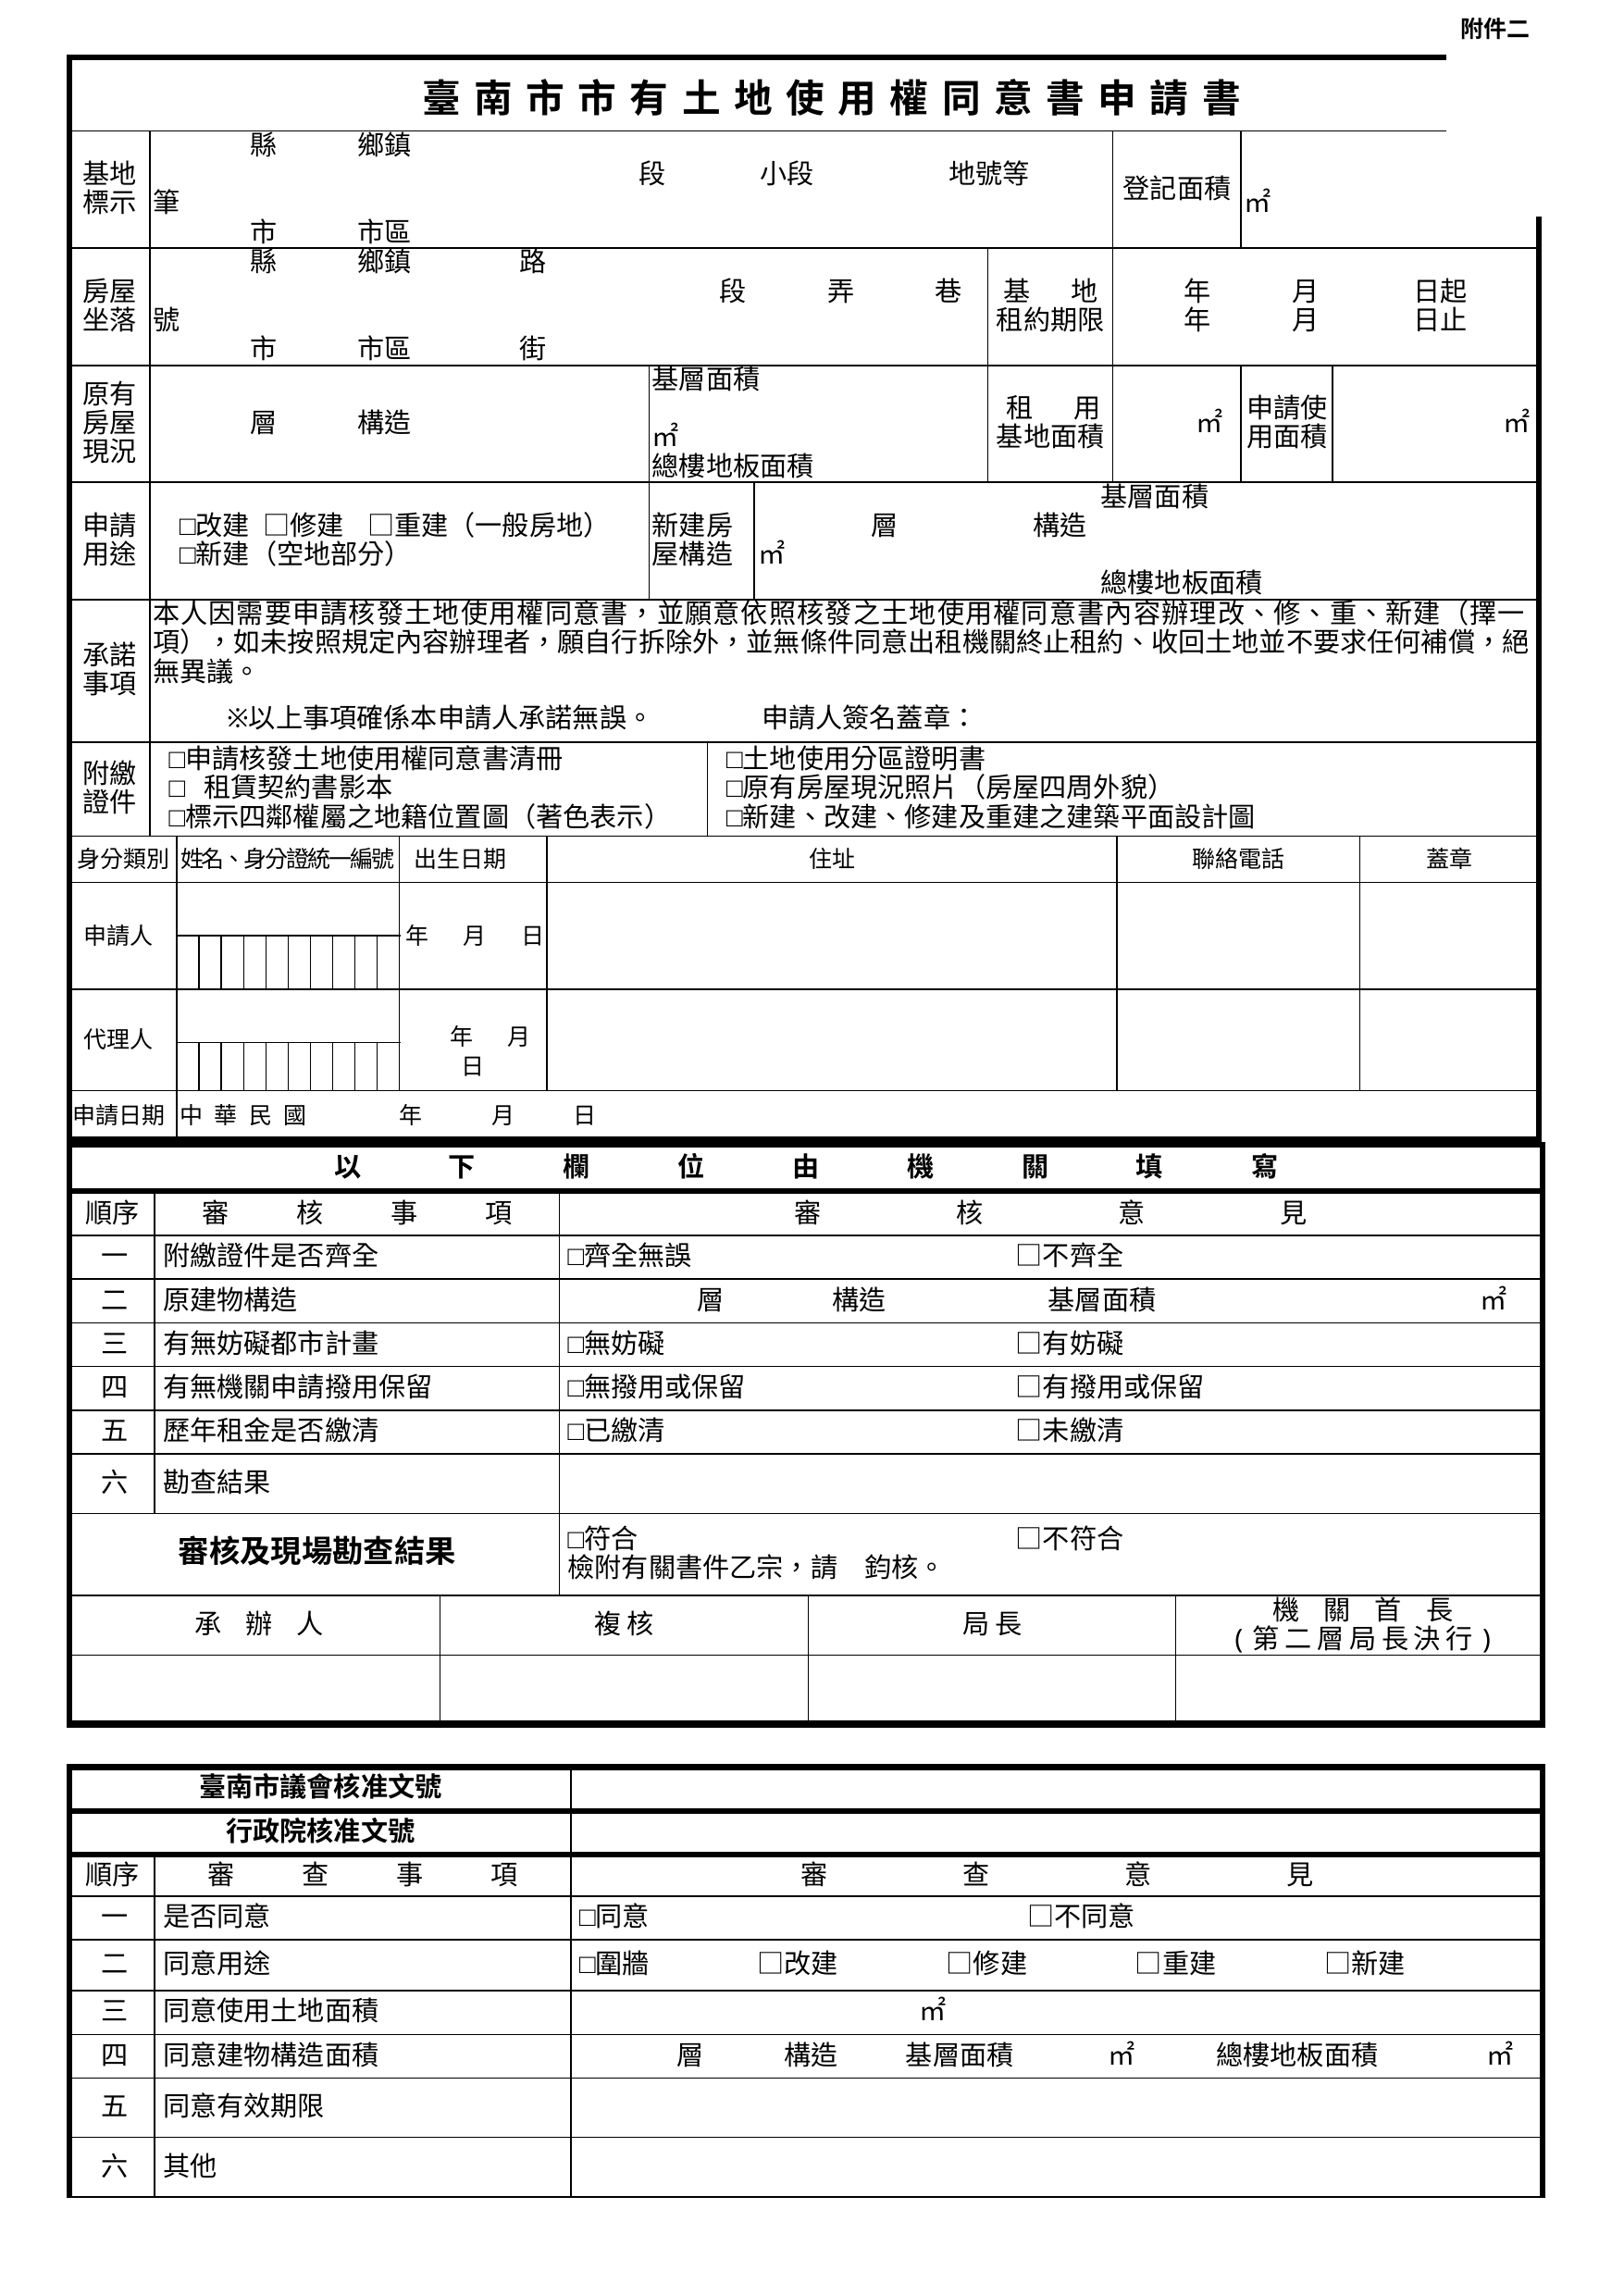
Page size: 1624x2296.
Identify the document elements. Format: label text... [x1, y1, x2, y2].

table_cell [289, 1043, 310, 1089]
table_cell [378, 937, 399, 988]
table_cell [560, 1455, 1540, 1512]
table_cell 附繳證件是否齊全 [155, 1236, 559, 1278]
table_cell 附繳證件 [72, 743, 149, 835]
table_cell [572, 2079, 1540, 2137]
table_cell 姓名、身分證統一編號 [178, 837, 399, 881]
table_header 複核 [440, 1596, 808, 1655]
table_cell [178, 1043, 198, 1089]
table_cell 六 [72, 2138, 154, 2196]
table_cell 審核及現場勘查結果 [72, 1514, 559, 1594]
table_cell □土地使用分區證明書 □原有房屋現況照片（房屋四周外貌） □新建、改建、修建及重建之建築平面設計圖 [708, 743, 1536, 835]
table_cell □齊全無誤 □不齊全 [560, 1236, 1540, 1278]
table_cell □符合 □不符合 檢附有關書件乙宗，請 鈞核。 [560, 1514, 1540, 1594]
table_cell [311, 1043, 332, 1089]
table_cell 審 核 意 見 [560, 1194, 1540, 1235]
table_cell 基層面積 ㎡ 總樓地板面積 [650, 366, 987, 481]
table_cell [200, 937, 220, 988]
table_cell [311, 937, 332, 988]
table_cell 歷年租金是否繳清 [155, 1411, 559, 1453]
table_cell [178, 937, 198, 988]
table_cell 審 核 事 項 [155, 1194, 559, 1235]
table_cell [1176, 1656, 1540, 1720]
table_cell 住址 [548, 837, 1116, 881]
table_cell [267, 1043, 288, 1089]
table_cell 層 構造 基層面積 ㎡ 總樓地板面積 ㎡ [572, 2035, 1540, 2078]
table_cell 有無機關申請撥用保留 [155, 1367, 559, 1409]
table_cell ㎡ [1242, 131, 1536, 247]
table_cell 申請使用面積 [1242, 366, 1332, 481]
table_cell 同意用途 [155, 1941, 570, 1990]
table_header 以下欄位由機關填寫 [72, 1148, 1540, 1188]
table_cell 縣 鄉鎮 段 小段 地號等 筆 市 市區 [151, 131, 1112, 247]
table_cell [440, 1656, 808, 1720]
table_cell [572, 2138, 1540, 2196]
table_cell 同意有效期限 [155, 2079, 570, 2137]
table_cell [355, 1043, 377, 1089]
table_cell [222, 937, 243, 988]
table_cell 原建物構造 [155, 1280, 559, 1322]
table_cell [267, 937, 288, 988]
table_cell [178, 990, 399, 1042]
table_cell 登記面積 [1113, 131, 1240, 247]
table_cell 二 [72, 1941, 154, 1990]
table_cell □已繳清 □未繳清 [560, 1411, 1540, 1453]
table_cell 新建房屋構造 [650, 483, 753, 599]
table_cell 年 月 日起 年 月 日止 [1113, 249, 1536, 365]
table_cell [69, 1728, 1543, 1764]
table_cell 租 用 基地面積 [988, 366, 1112, 481]
table_cell [289, 937, 310, 988]
table_header 臺南市市有土地使用權同意書申請書 [72, 4, 1545, 217]
table_cell 是否同意 [155, 1897, 570, 1939]
table_cell ㎡ [1113, 366, 1240, 481]
table_cell 蓋章 [1360, 837, 1536, 881]
table_header 機 關 首 長 (第二層局長決行) [1176, 1596, 1540, 1655]
table_cell □申請核發土地使用權同意書清冊 租賃契約書影本 □標示四鄰權屬之地籍位置圖（著色表示） [151, 743, 707, 835]
table_cell 二 [72, 1280, 154, 1322]
table_cell [809, 1656, 1175, 1720]
table_cell 順序 [72, 1857, 154, 1895]
table_cell ㎡ [1333, 366, 1536, 481]
table_cell [1118, 990, 1359, 1089]
table_cell 同意建物構造面積 [155, 2035, 570, 2078]
table_cell □改建 □修建 □重建（一般房地） □新建（空地部分） [151, 483, 649, 599]
table_cell 身分類別 [72, 837, 176, 881]
table_cell 六 [72, 1455, 154, 1512]
table_cell 出生日期 [400, 837, 546, 881]
table_cell [378, 1043, 399, 1089]
table_cell 基層面積 層 構造 ㎡ 總樓地板面積 [755, 483, 1536, 599]
table_cell 五 [72, 1411, 154, 1453]
table_cell [548, 883, 1116, 988]
table_cell 聯絡電話 [1118, 837, 1359, 881]
table_cell [333, 937, 354, 988]
table_cell 層 構造 [151, 366, 649, 481]
table_cell 其他 [155, 2138, 570, 2196]
table_cell [1360, 990, 1536, 1089]
table_cell 三 [72, 1323, 154, 1366]
table_cell 代理人 [72, 990, 176, 1089]
table_cell 申請日期 [72, 1091, 176, 1136]
table_cell [72, 1656, 440, 1720]
table_cell 申請人 [72, 883, 176, 988]
table_cell 三 [72, 1992, 154, 2033]
table_cell 房屋坐落 [72, 249, 149, 365]
table_cell [244, 937, 266, 988]
table_cell 縣 鄉鎮 路 段 弄 巷 號 市 市區 街 [151, 249, 987, 365]
table_cell 審 查 事 項 [155, 1857, 570, 1895]
table_cell 順序 [72, 1194, 154, 1235]
table_cell 同意使用土地面積 [155, 1992, 570, 2033]
table_cell 中 華 民 國 年 月 日 [178, 1091, 1536, 1136]
table_cell [572, 1814, 1540, 1852]
table_cell [244, 1043, 266, 1089]
table_cell 四 [72, 1367, 154, 1409]
table_cell [333, 1043, 354, 1089]
table_cell □無撥用或保留 □有撥用或保留 [560, 1367, 1540, 1409]
table_header 承 辦 人 [72, 1596, 440, 1655]
table_cell [222, 1043, 243, 1089]
table_cell 一 [72, 1897, 154, 1939]
table_cell 本人因需要申請核發土地使用權同意書，並願意依照核發之土地使用權同意書內容辦理改、修、重、新建（擇一項），如未按照規定內容辦理者，願自行拆除外，並無條件同意出租機關終止租約、收回土地並不要求任何補償，絕無異議。 ※以上事項確係本申請人承諾無誤。 申請人簽名蓋章： [151, 601, 1536, 741]
table_cell [548, 990, 1116, 1089]
table_cell 有無妨礙都市計畫 [155, 1323, 559, 1366]
table_cell [355, 937, 377, 988]
table_cell 勘查結果 [155, 1455, 559, 1512]
table_cell 承諾事項 [72, 601, 149, 741]
table_cell 基地標示 [72, 131, 149, 247]
table_cell [200, 1043, 220, 1089]
table_cell 年 月 日 [400, 883, 546, 988]
table_cell 行政院核准文號 [72, 1814, 570, 1852]
table_cell [178, 883, 399, 935]
table_cell 一 [72, 1236, 154, 1278]
table_cell 五 [72, 2079, 154, 2137]
table_cell □圍牆 □改建 □修建 □重建 □新建 [572, 1941, 1540, 1990]
table_cell [1360, 883, 1536, 988]
table_cell 申請用途 [72, 483, 149, 599]
table_cell 審 查 意 見 [572, 1857, 1540, 1895]
table_cell ㎡ [572, 1992, 1540, 2033]
table_cell [1118, 883, 1359, 988]
table_cell 層 構造 基層面積 ㎡ [560, 1280, 1540, 1322]
table_header 局長 [809, 1596, 1175, 1655]
table_cell 臺南市議會核准文號 [72, 1770, 570, 1807]
table_cell 原有房屋現況 [72, 366, 149, 481]
table_cell □同意 □不同意 [572, 1897, 1540, 1939]
table_cell 四 [72, 2035, 154, 2078]
table_cell [572, 1770, 1540, 1807]
table_cell □無妨礙 □有妨礙 [560, 1323, 1540, 1366]
table_cell 基 地 租約期限 [988, 249, 1112, 365]
table_cell 年 月 日 [400, 990, 546, 1089]
